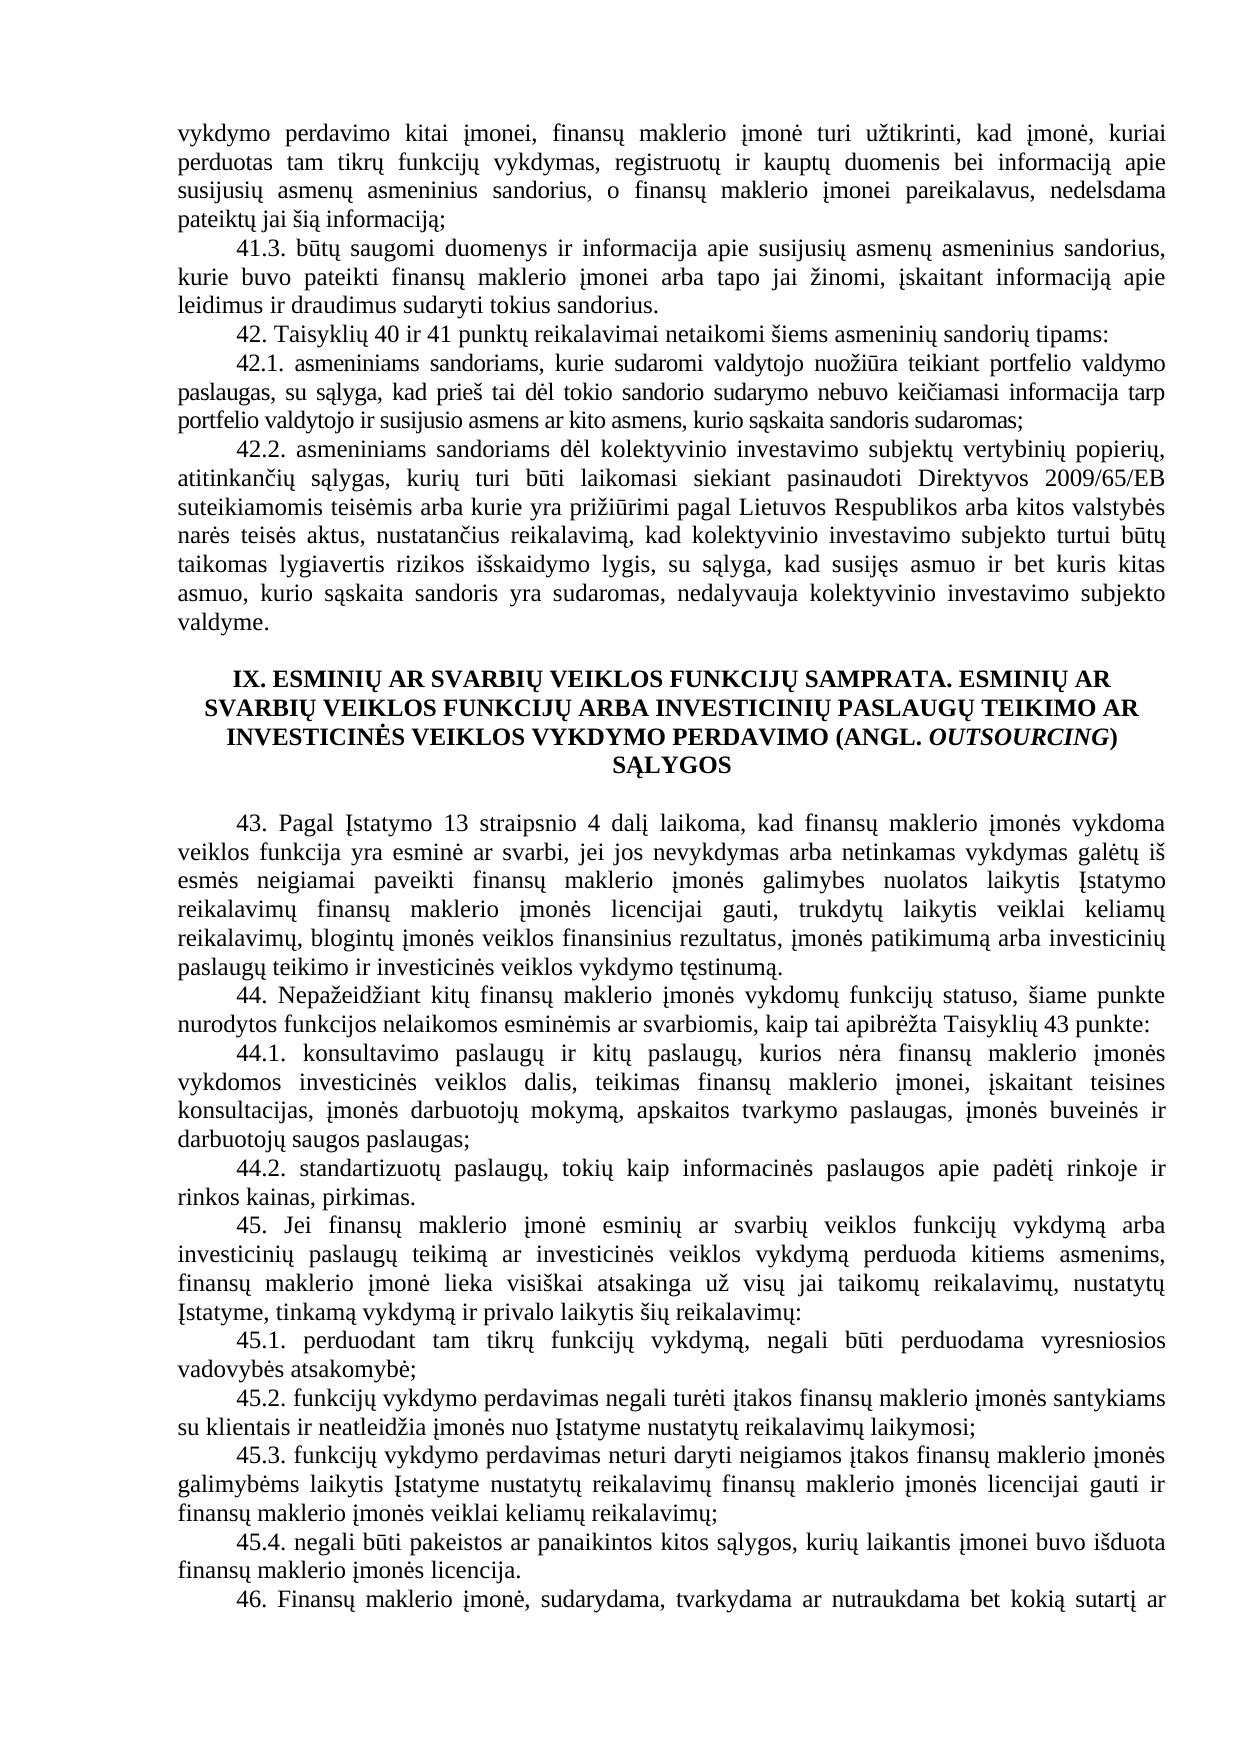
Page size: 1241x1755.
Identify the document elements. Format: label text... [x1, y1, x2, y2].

text 45.2. funkcijų vykdymo perdavimas negali turėti įtakos finansų maklerio įmonės santykiams su klientais ir neatleidžia įmonės nuo Įstatyme nustatytų reikalavimų laikymosi; [177, 1383, 1166, 1441]
text 46. Finansų maklerio įmonė, sudarydama, tvarkydama ar nutraukdama bet kokią sutartį ar [177, 1584, 1166, 1613]
text 43. Pagal Įstatymo 13 straipsnio 4 dalį laikoma, kad finansų maklerio įmonės vykdoma veiklos funkcija yra esminė ar svarbi, jei jos nevykdymas arba netinkamas vykdymas galėtų iš esmės neigiamai paveikti finansų maklerio įmonės galimybes nuolatos laikytis Įstatymo reikalavimų finansų maklerio įmonės licencijai gauti, trukdytų laikytis veiklai keliamų reikalavimų, blogintų įmonės veiklos finansinius rezultatus, įmonės patikimumą arba investicinių paslaugų teikimo ir investicinės veiklos vykdymo tęstinumą. [177, 808, 1166, 981]
text 44. Nepažeidžiant kitų finansų maklerio įmonės vykdomų funkcijų statuso, šiame punkte nurodytos funkcijos nelaikomos esminėmis ar svarbiomis, kaip tai apibrėžta Taisyklių 43 punkte: [177, 981, 1166, 1038]
text 44.2. standartizuotų paslaugų, tokių kaip informacinės paslaugos apie padėtį rinkoje ir rinkos kainas, pirkimas. [177, 1153, 1166, 1211]
text 45.3. funkcijų vykdymo perdavimas neturi daryti neigiamos įtakos finansų maklerio įmonės galimybėms laikytis Įstatyme nustatytų reikalavimų finansų maklerio įmonės licencijai gauti ir finansų maklerio įmonės veiklai keliamų reikalavimų; [177, 1441, 1166, 1527]
text IX. Esminių ar svarbių veiklos funkcijų samprata. Esminių ar svarbių veiklos funkcijų arba investicinių paslaugų teikimo ar investicinės veiklos vykdymo perdavimo (ANGL. outsourcing) sąlygos [177, 664, 1166, 779]
text 45.1. perduodant tam tikrų funkcijų vykdymą, negali būti perduodama vyresniosios vadovybės atsakomybė; [177, 1326, 1166, 1383]
text 45.4. negali būti pakeistos ar panaikintos kitos sąlygos, kurių laikantis įmonei buvo išduota finansų maklerio įmonės licencija. [177, 1527, 1166, 1584]
text 42.1. asmeniniams sandoriams, kurie sudaromi valdytojo nuožiūra teikiant portfelio valdymo paslaugas, su sąlyga, kad prieš tai dėl tokio sandorio sudarymo nebuvo keičiamasi informacija tarp portfelio valdytojo ir susijusio asmens ar kito asmens, kurio sąskaita sandoris sudaromas; [177, 348, 1166, 434]
text 44.1. konsultavimo paslaugų ir kitų paslaugų, kurios nėra finansų maklerio įmonės vykdomos investicinės veiklos dalis, teikimas finansų maklerio įmonei, įskaitant teisines konsultacijas, įmonės darbuotojų mokymą, apskaitos tvarkymo paslaugas, įmonės buveinės ir darbuotojų saugos paslaugas; [177, 1038, 1166, 1153]
text 41.3. būtų saugomi duomenys ir informacija apie susijusių asmenų asmeninius sandorius, kurie buvo pateikti finansų maklerio įmonei arba tapo jai žinomi, įskaitant informaciją apie leidimus ir draudimus sudaryti tokius sandorius. [177, 233, 1166, 319]
text 42. Taisyklių 40 ir 41 punktų reikalavimai netaikomi šiems asmeninių sandorių tipams: [177, 319, 1166, 348]
text vykdymo perdavimo kitai įmonei, finansų maklerio įmonė turi užtikrinti, kad įmonė, kuriai perduotas tam tikrų funkcijų vykdymas, registruotų ir kauptų duomenis bei informaciją apie susijusių asmenų asmeninius sandorius, o finansų maklerio įmonei pareikalavus, nedelsdama pateiktų jai šią informaciją; [177, 118, 1166, 233]
text 42.2. asmeniniams sandoriams dėl kolektyvinio investavimo subjektų vertybinių popierių, atitinkančių sąlygas, kurių turi būti laikomasi siekiant pasinaudoti Direktyvos 2009/65/EB suteikiamomis teisėmis arba kurie yra prižiūrimi pagal Lietuvos Respublikos arba kitos valstybės narės teisės aktus, nustatančius reikalavimą, kad kolektyvinio investavimo subjekto turtui būtų taikomas lygiavertis rizikos išskaidymo lygis, su sąlyga, kad susijęs asmuo ir bet kuris kitas asmuo, kurio sąskaita sandoris yra sudaromas, nedalyvauja kolektyvinio investavimo subjekto valdyme. [177, 434, 1166, 636]
text 45. Jei finansų maklerio įmonė esminių ar svarbių veiklos funkcijų vykdymą arba investicinių paslaugų teikimą ar investicinės veiklos vykdymą perduoda kitiems asmenims, finansų maklerio įmonė lieka visiškai atsakinga už visų jai taikomų reikalavimų, nustatytų Įstatyme, tinkamą vykdymą ir privalo laikytis šių reikalavimų: [177, 1211, 1166, 1326]
